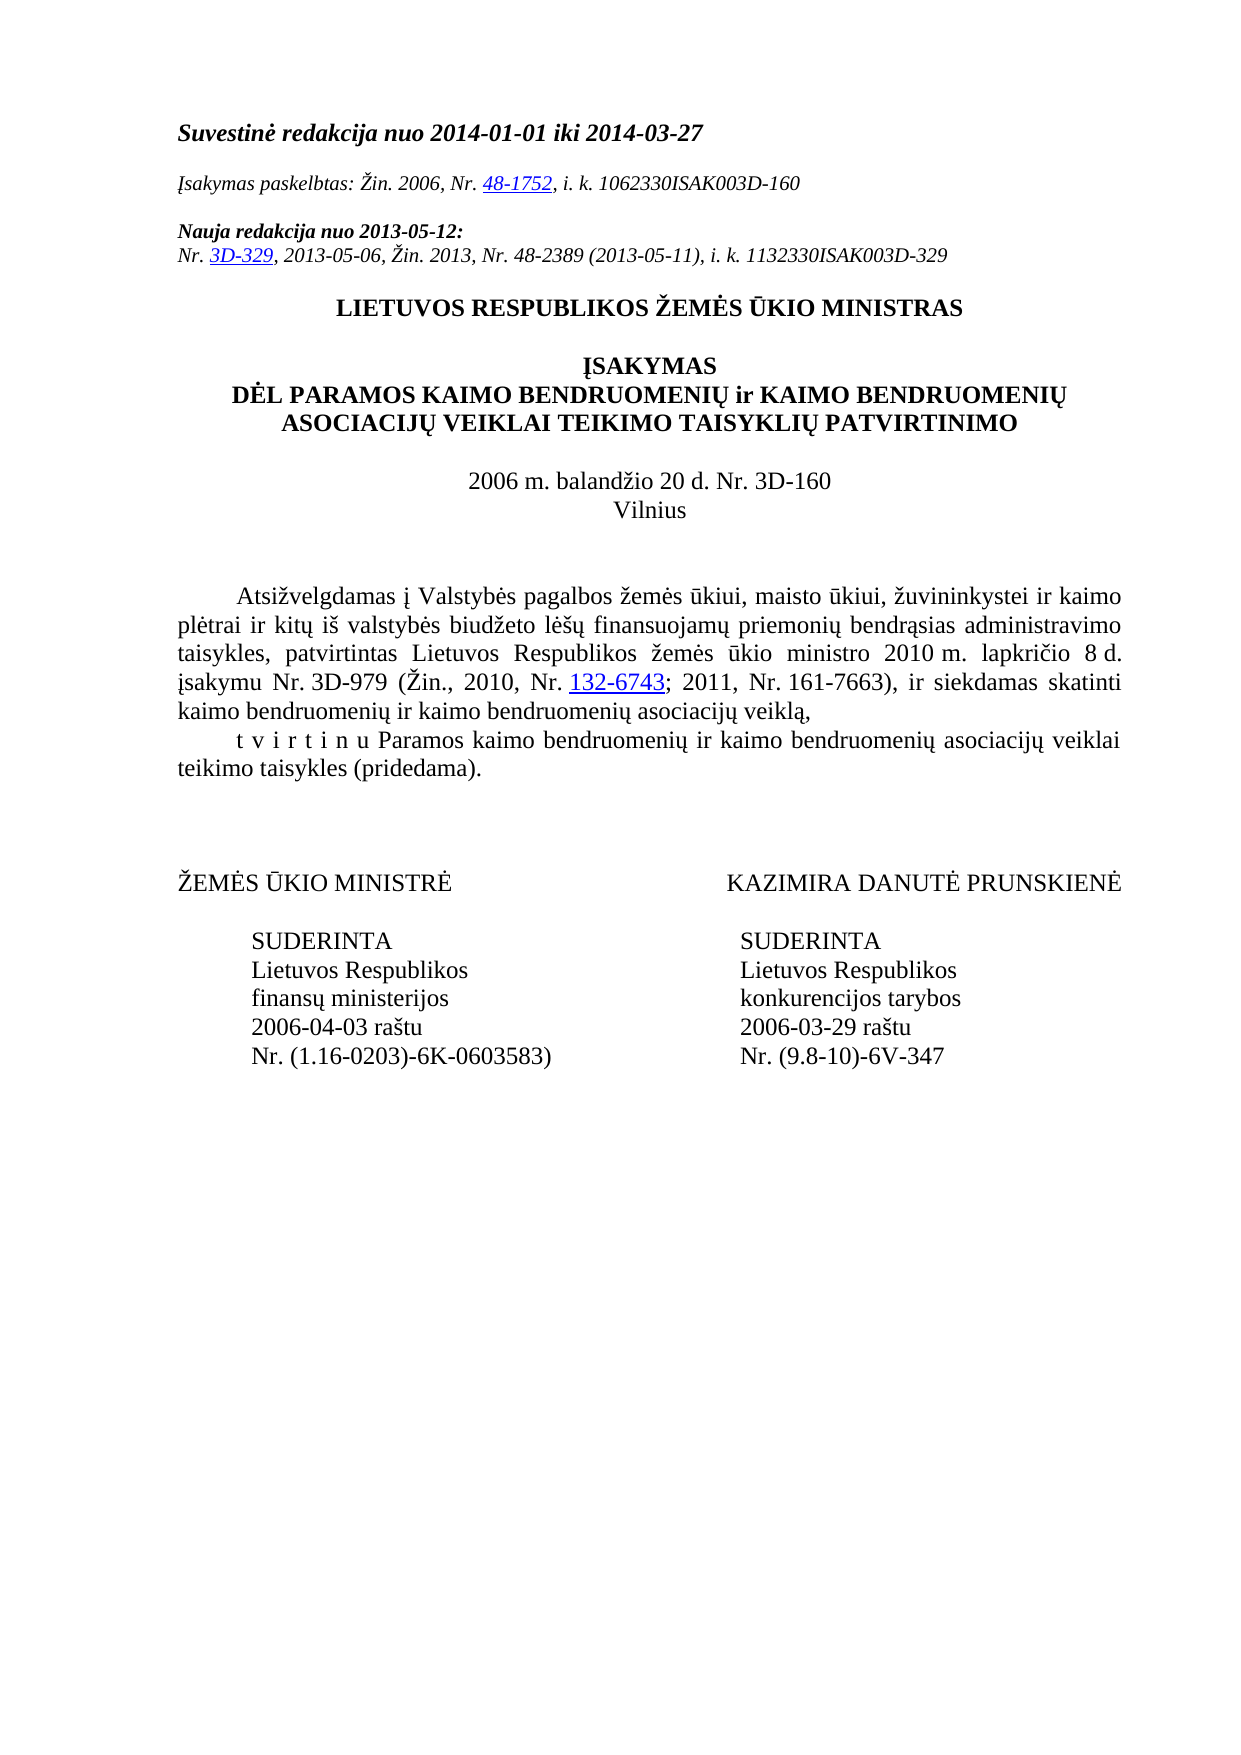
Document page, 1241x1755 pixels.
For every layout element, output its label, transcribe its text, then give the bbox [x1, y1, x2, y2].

text Nr. (1.16-0203)-6K-0603583) Nr. (9.8-10)-6V-347 [177, 1041, 1122, 1070]
text ŽEMĖS ŪKIO MINISTRĖ KAZIMIRA DANUTĖ PRUNSKIENĖ [177, 868, 1122, 897]
text Įsakymas paskelbtas: Žin. 2006, Nr. 48-1752, i. k. 1062330ISAK003D-160 [177, 171, 1122, 195]
text Atsižvelgdamas į Valstybės pagalbos žemės ūkiui, maisto ūkiui, žuvininkystei ir kaimo plėtrai ir kitų iš valstybės biudžeto lėšų finansuojamų priemonių bendrąsias administravimo taisykles, patvirtintas Lietuvos Respublikos žemės ūkio ministro 2010 m. lapkričio 8 d. įsakymu Nr. 3D-979 (Žin., 2010, Nr. 132-6743; 2011, Nr. 161-7663), ir siekdamas skatinti kaimo bendruomenių ir kaimo bendruomenių asociacijų veiklą, [177, 581, 1122, 725]
text Nauja redakcija nuo 2013-05-12: [177, 219, 1122, 243]
text Nr. 3D-329, 2013-05-06, Žin. 2013, Nr. 48-2389 (2013-05-11), i. k. 1132330ISAK003D-329 [177, 243, 1122, 267]
text LIETUVOS RESPUBLIKOS ŽEMĖS ŪKIO MINISTRAS [177, 293, 1122, 322]
text 2006 m. balandžio 20 d. Nr. 3D-160 [177, 466, 1122, 495]
text SUDERINTA SUDERINTA [177, 926, 1122, 955]
text ĮSAKYMAS [177, 351, 1122, 380]
text 2006-04-03 raštu 2006-03-29 raštu [177, 1012, 1122, 1041]
text Vilnius [177, 495, 1122, 523]
text Lietuvos Respublikos Lietuvos Respublikos [177, 955, 1122, 983]
text DĖL PARAMOS KAIMO BENDRUOMENIŲ ir KAIMO BENDRUOMENIŲ ASOCIACIJŲ VEIKLAI TEIKIMO TAISYKLIŲ PATVIRTINIMO [177, 380, 1122, 437]
text t v i r t i n u Paramos kaimo bendruomenių ir kaimo bendruomenių asociacijų veiklai teikimo taisykles (pridedama). [177, 725, 1122, 782]
text Suvestinė redakcija nuo 2014-01-01 iki 2014-03-27 [177, 118, 1122, 147]
text finansų ministerijos konkurencijos tarybos [177, 983, 1122, 1012]
